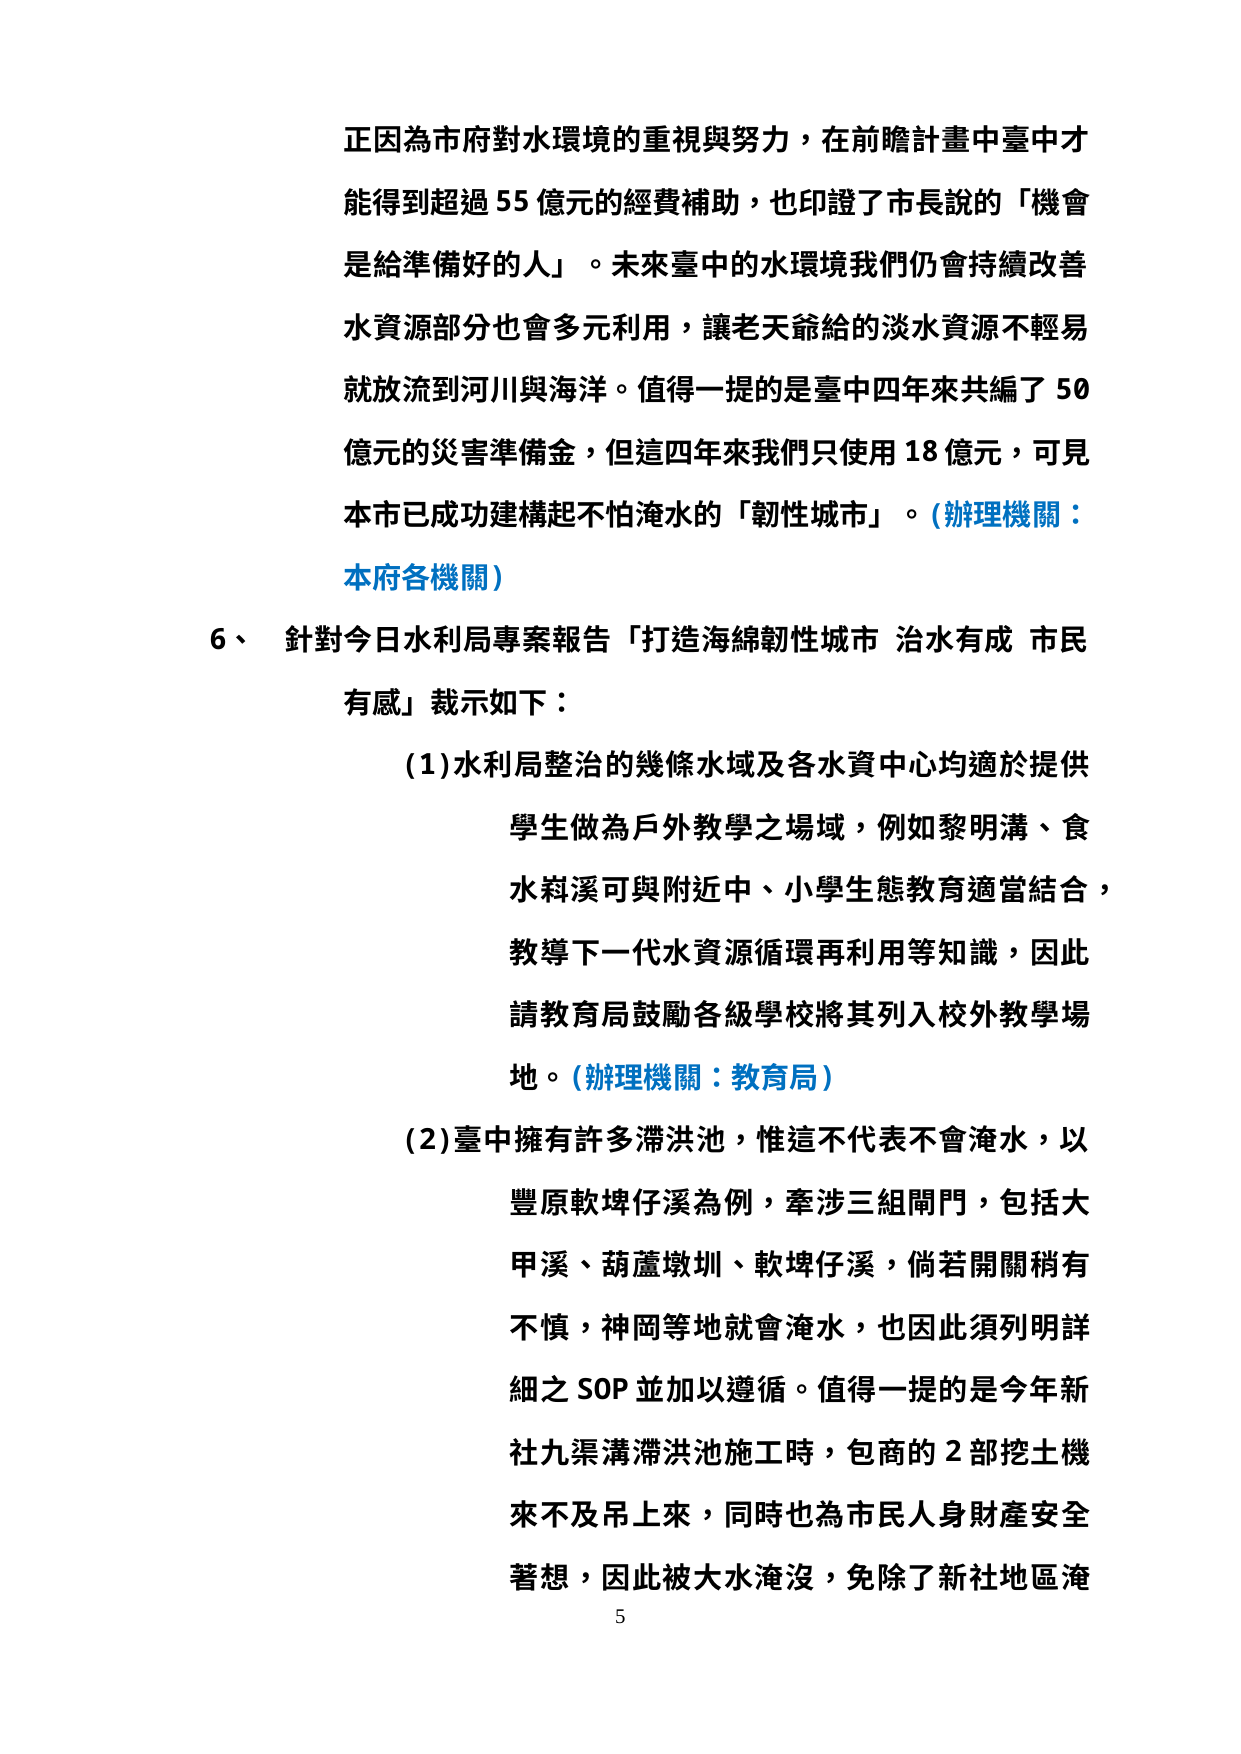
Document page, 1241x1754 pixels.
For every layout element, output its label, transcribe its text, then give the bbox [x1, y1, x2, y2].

list 事實上，下水道分成雨水下水道及污水下水道，污水下水道具污水處理功能，雨水下水道才具減低淹水之功效，而其中污水下水道又分合流式與分流式，以歐美為例，為何歐美地區的房子不使用紗窗也無蚊蠅孳生?這是因為他們是採分流式污水下水道，未下雨時，家庭污水如一些盥洗用水都流至污水下水道裡，路邊側溝則是下雨時才有水，一般街道二旁的側溝平常即是乾涸的，也因此就沒有蚊蠅；而臺灣的房子為何有紗窗，就是因為我們污水下水道系統沒有全部建置完成，因此在我們的努力下，臺中從不到10萬戶用戶接管到現在已超過17萬戶接管，水利局的努力有目共睹。最後則是中水道系統，它是將經過污水下水道處理後的水收集起來變成可用的水，可說將水的利用發揮到極致。正因為市府對水環境的重視與努力，在前瞻計畫中臺中才能得到超過55億元的經費補助，也印證了市長說的「機會是給準備好的人」。未來臺中的水環境我們仍會持續改善，水資源部分也會多元利用，讓老天爺給的淡水資源不輕易就放流到河川與海洋。值得一提的是臺中四年來共編了50億元的災害準備金，但這四年來我們只使用18億元，可見本市已成功建構起不怕淹水的「韌性城市」。(辦理機關：本府各機關) [209, 96, 1090, 596]
list 針對今日水利局專案報告「打造海綿韌性城市 治水有成 市民有感」裁示如下： [209, 596, 1090, 721]
list 臺中擁有許多滯洪池，惟這不代表不會淹水，以豐原軟埤仔溪為例，牽涉三組閘門，包括大甲溪、葫蘆墩圳、軟埤仔溪，倘若開關稍有不慎，神岡等地就會淹水，也因此須列明詳細之SOP並加以遵循。值得一提的是今年新社九渠溝滯洪池施工時，包商的2部挖土機來不及吊上來，同時也為市民人身財產安全著想，因此被大水淹沒，免除了新社地區淹 [401, 1096, 1090, 1596]
list 水利局整治的幾條水域及各水資中心均適於提供學生做為戶外教學之場域，例如黎明溝、食水嵙溪可與附近中、小學生態教育適當結合，教導下一代水資源循環再利用等知識，因此請教育局鼓勵各級學校將其列入校外教學場地。(辦理機關：教育局) [401, 721, 1090, 1096]
